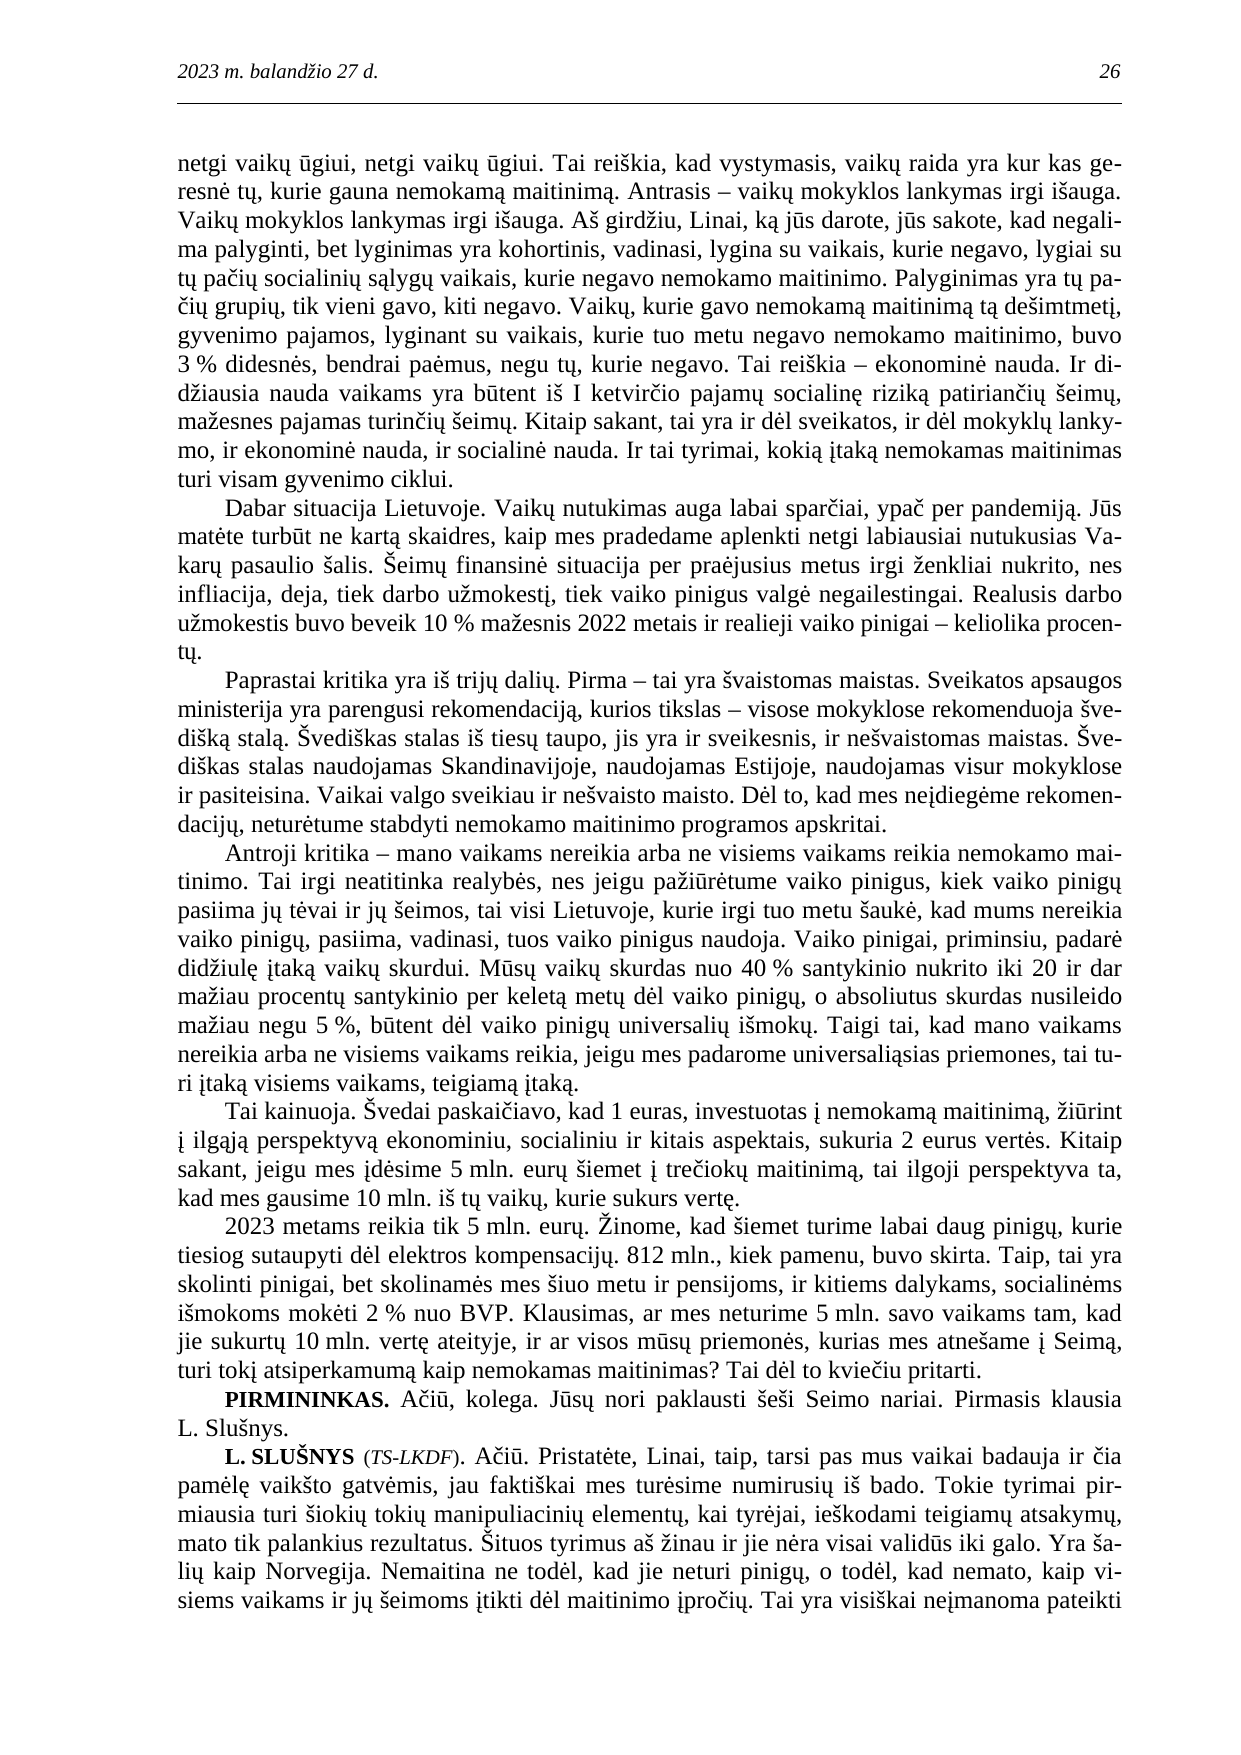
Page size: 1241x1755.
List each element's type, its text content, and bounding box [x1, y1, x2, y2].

text Pa­pras­tai kri­ti­ka yra iš tri­jų da­lių. Pir­ma – tai yra švais­to­mas mais­tas. Svei­ka­tos ap­sau­gos mi­nis­te­ri­ja yra pa­ren­gu­si re­ko­men­da­ci­ją, ku­rios tiks­las – vi­so­se mo­kyk­lo­se re­ko­men­duo­ja šve­diš­ką sta­lą. Šve­diš­kas sta­las iš tie­sų tau­po, jis yra ir svei­kes­nis, ir ne­švais­to­mas mais­tas. Šve­diš­kas sta­las nau­do­ja­mas Skan­di­na­vi­jo­je, nau­do­ja­mas Es­ti­jo­je, nau­do­ja­mas vi­sur mo­kyk­lo­se ir pa­si­tei­si­na. Vai­kai val­go svei­kiau ir ne­švais­to mais­to. Dėl to, kad mes ne­įdie­gė­me re­ko­men­da­ci­jų, ne­tu­rė­tu­me stab­dy­ti ne­mo­ka­mo mai­ti­ni­mo pro­gra­mos ap­skri­tai. [177, 665, 1122, 838]
text Ant­ro­ji kri­ti­ka – ma­no vai­kams ne­rei­kia ar­ba ne vi­siems vai­kams rei­kia ne­mo­ka­mo mai­ti­ni­mo. Tai ir­gi ne­ati­tin­ka re­a­ly­bės, nes jei­gu pa­žiū­rė­tu­me vai­ko pi­ni­gus, kiek vai­ko pi­ni­gų pa­si­i­ma jų tė­vai ir jų šei­mos, tai vi­si Lie­tu­vo­je, ku­rie ir­gi tuo me­tu šau­kė, kad mums ne­rei­kia vai­ko pi­ni­gų, pa­si­i­ma, va­di­na­si, tuos vai­ko pi­ni­gus nau­do­ja. Vai­ko pi­ni­gai, pri­min­siu, pa­da­rė di­džiu­lę įta­ką vai­kų skur­dui. Mū­sų vai­kų skur­das nuo 40 % san­ty­ki­nio nu­kri­to iki 20 ir dar ma­žiau pro­cen­tų san­ty­ki­nio per ke­le­tą me­tų dėl vai­ko pi­ni­gų, o ab­so­liu­tus skur­das nu­si­lei­do ma­žiau ne­gu 5 %, bū­tent dėl vai­ko pi­ni­gų uni­ver­sa­lių iš­mo­kų. Tai­gi tai, kad ma­no vai­kams ne­rei­kia ar­ba ne vi­siems vai­kams rei­kia, jei­gu mes pa­da­ro­me uni­ver­sa­li­ą­sias prie­mo­nes, tai tu­ri įta­ką vi­siems vai­kams, tei­gia­mą įta­ką. [177, 838, 1122, 1096]
text 2023 me­tams rei­kia tik 5 mln. eu­rų. Ži­no­me, kad šie­met tu­ri­me la­bai daug pi­ni­gų, ku­rie tie­siog su­tau­pyti dėl elek­tros kom­pen­sa­ci­jų. 812 mln., kiek pa­me­nu, bu­vo skir­ta. Taip, tai yra sko­lin­ti pi­ni­gai, bet sko­li­na­mės mes šiuo me­tu ir pen­si­joms, ir ki­tiems da­ly­kams, so­cia­li­nėms iš­mo­koms mo­kė­ti 2 % nuo BVP. Klau­si­mas, ar mes ne­tu­ri­me 5 mln. sa­vo vai­kams tam, kad jie su­kur­tų 10 mln. ver­tę at­ei­ty­je, ir ar vi­sos mū­sų prie­mo­nės, ku­rias mes at­ne­ša­me į Sei­mą, tu­ri to­kį at­si­per­ka­mu­mą kaip ne­mo­ka­mas mai­ti­ni­mas? Tai dėl to kvie­čiu pri­tar­ti. [177, 1211, 1122, 1384]
text Tai kai­nuo­ja. Šve­dai pa­skai­čia­vo, kad 1 eu­ras, in­ves­tuo­tas į ne­mo­ka­mą mai­ti­ni­mą, žiū­rint į il­gą­ją per­spek­ty­vą eko­no­mi­niu, so­cia­li­niu ir ki­tais as­pek­tais, su­ku­ria 2 eu­rus ver­tės. Ki­taip sa­kant, jei­gu mes įdė­si­me 5 mln. eu­rų šie­met į tre­čio­kų mai­ti­ni­mą, tai il­go­ji per­spek­ty­va ta, kad mes gau­si­me 10 mln. iš tų vai­kų, ku­rie su­kurs ver­tę. [177, 1096, 1122, 1211]
text net­gi vai­kų ūgiui, net­gi vai­kų ūgiui. Tai reiš­kia, kad vys­ty­ma­sis, vai­kų rai­da yra kur kas ge­res­nė tų, ku­rie gau­na ne­mo­ka­mą mai­ti­ni­mą. Ant­ra­sis – vai­kų mo­kyk­los lan­ky­mas ir­gi iš­au­ga. Vai­kų mo­kyk­los lan­ky­mas ir­gi iš­au­ga. Aš gir­džiu, Li­nai, ką jūs da­ro­te, jūs sa­ko­te, kad ne­ga­li­ma pa­ly­gin­ti, bet ly­gi­ni­mas yra ko­hor­ti­nis, va­di­na­si, ly­gi­na su vai­kais, ku­rie ne­ga­vo, ly­giai su tų pa­čių so­cia­li­nių są­ly­gų vai­kais, ku­rie ne­ga­vo ne­mo­ka­mo mai­ti­ni­mo. Pa­ly­gi­ni­mas yra tų pa­čių gru­pių, tik vie­ni ga­vo, ki­ti ne­ga­vo. Vai­kų, ku­rie ga­vo ne­mo­ka­mą mai­ti­ni­mą tą de­šimt­me­tį, gy­ve­ni­mo pa­ja­mos, ly­gi­nant su vai­kais, ku­rie tuo me­tu ne­ga­vo ne­mo­ka­mo mai­ti­ni­mo, bu­vo 3 % di­des­nės, ben­drai pa­ė­mus, ne­gu tų, ku­rie ne­ga­vo. Tai reiš­kia – eko­no­mi­nė nau­da. Ir di­džiau­sia nau­da vai­kams yra bū­tent iš I ket­vir­čio pa­ja­mų so­cia­li­nę ri­zi­ką pa­ti­rian­čių šei­mų, ma­žes­nes pa­ja­mas tu­rin­čių šei­mų. Ki­taip sa­kant, tai yra ir dėl svei­ka­tos, ir dėl mo­kyk­lų lan­ky­mo, ir eko­no­mi­nė nau­da, ir so­cia­li­nė nau­da. Ir tai ty­ri­mai, ko­kią įta­ką ne­mo­ka­mas mai­ti­ni­mas tu­ri vi­sam gy­ve­ni­mo cik­lui. [177, 148, 1122, 493]
text PIRMININKAS. Ačiū, ko­le­ga. Jū­sų no­ri pa­klaus­ti še­ši Sei­mo na­riai. Pir­ma­sis klau­sia L. Sluš­nys. [177, 1384, 1122, 1441]
text L. SLUŠNYS (TS-LKDF). Ačiū. Pri­sta­tė­te, Li­nai, taip, tar­si pas mus vai­kai ba­dau­ja ir čia pa­mė­lę vaikš­to gat­vė­mis, jau fak­tiš­kai mes tu­rė­si­me nu­mi­ru­sių iš ba­do. To­kie ty­ri­mai pir­miau­sia tu­ri šio­kių to­kių ma­ni­pu­lia­ci­nių ele­men­tų, kai ty­rė­jai, ieš­ko­da­mi tei­gia­mų at­sa­ky­mų, ma­to tik pa­lan­kius re­zul­ta­tus. Ši­tuos ty­ri­mus aš ži­nau ir jie nė­ra vi­sai va­li­dūs iki ga­lo. Yra ša­lių kaip Nor­ve­gi­ja. Ne­mai­ti­na ne to­dėl, kad jie ne­tu­ri pi­ni­gų, o to­dėl, kad ne­ma­to, kaip vi­siems vai­kams ir jų šei­moms įtik­ti dėl mai­ti­ni­mo įpro­čių. Tai yra vi­siš­kai ne­įma­no­ma pa­teik­ti [177, 1441, 1122, 1614]
text Da­bar si­tu­a­ci­ja Lie­tu­vo­je. Vai­kų nu­tu­ki­mas au­ga la­bai spar­čiai, ypač per pan­de­mi­ją. Jūs ma­tė­te tur­būt ne kar­tą skaid­res, kaip mes pra­de­da­me ap­lenk­ti net­gi la­biau­siai nu­tu­ku­sias Va­ka­rų pa­sau­lio ša­lis. Šei­mų fi­nan­si­nė si­tu­a­ci­ja per pra­ėju­sius me­tus ir­gi žen­kliai nu­kri­to, nes in­flia­ci­ja, de­ja, tiek dar­bo už­mo­kes­tį, tiek vai­ko pi­ni­gus val­gė ne­gai­les­tin­gai. Re­a­lu­sis dar­bo už­mo­kes­tis bu­vo be­veik 10 % ma­žes­nis 2022 me­tais ir re­a­lie­ji vai­ko pi­ni­gai – ke­lio­li­ka pro­cen­tų. [177, 493, 1122, 665]
